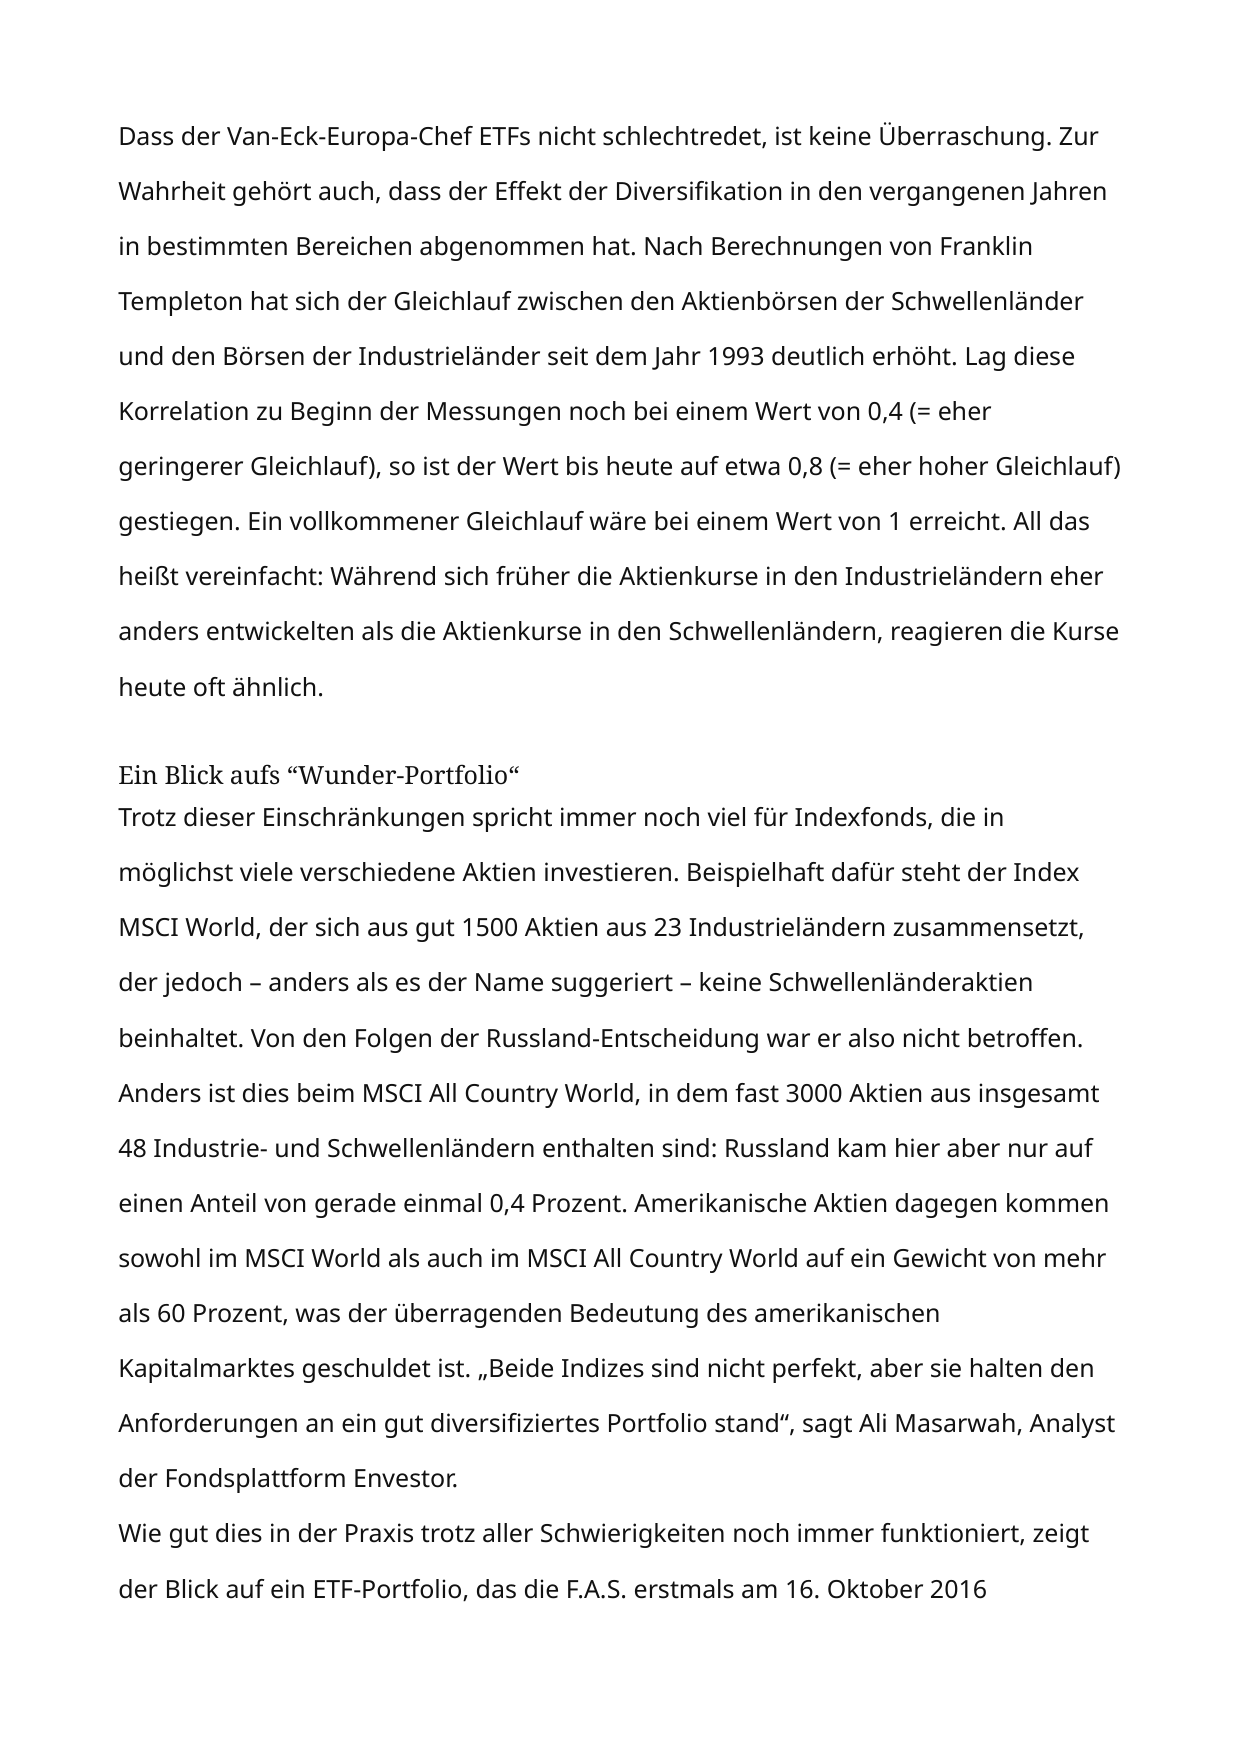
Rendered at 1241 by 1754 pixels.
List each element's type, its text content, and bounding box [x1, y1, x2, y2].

subtitle Ein Blick aufs “Wunder-Portfolio“ [118, 757, 1122, 791]
text Trotz dieser Einschränkungen spricht immer noch viel für Indexfonds, die in möglichst viele verschiedene Aktien investieren. Beispielhaft dafür steht der Index MSCI World, der sich aus gut 1500 Aktien aus 23 Industrieländern zusammensetzt, der jedoch – anders als es der Name suggeriert – keine Schwellenländeraktien beinhaltet. Von den Folgen der Russland-Entscheidung war er also nicht betroffen. Anders ist dies beim MSCI All Country World, in dem fast 3000 Aktien aus insgesamt 48 Industrie- und Schwellenländern enthalten sind: Russland kam hier aber nur auf einen Anteil von gerade einmal 0,4 Prozent. Amerikanische Aktien dagegen kommen sowohl im MSCI World als auch im MSCI All Country World auf ein Gewicht von mehr als 60 Prozent, was der überragenden Bedeutung des amerikanischen Kapitalmarktes geschuldet ist. „Beide Indizes sind nicht perfekt, aber sie halten den Anforderungen an ein gut diversifiziertes Portfolio stand“, sagt Ali Masarwah, Analyst der Fondsplattform Envestor. [118, 800, 1122, 1495]
text Wie gut dies in der Praxis trotz aller Schwierigkeiten noch immer funktioniert, zeigt der Blick auf ein ETF-Portfolio, das die F.A.S. erstmals am 16. Oktober 2016 [118, 1516, 1122, 1605]
text Dass der Van-Eck-Europa-Chef ETFs nicht schlechtredet, ist keine Überraschung. Zur Wahrheit gehört auch, dass der Effekt der Diversifikation in den vergangenen Jahren in bestimmten Bereichen abgenommen hat. Nach Berechnungen von Franklin Templeton hat sich der Gleichlauf zwischen den Aktienbörsen der Schwellenländer und den Börsen der Industrieländer seit dem Jahr 1993 deutlich erhöht. Lag diese Korrelation zu Beginn der Messungen noch bei einem Wert von 0,4 (= eher geringerer Gleichlauf), so ist der Wert bis heute auf etwa 0,8 (= eher hoher Gleichlauf) gestiegen. Ein vollkommener Gleichlauf wäre bei einem Wert von 1 erreicht. All das heißt vereinfacht: Während sich früher die Aktienkurse in den Indus­trieländern eher anders entwickelten als die Aktienkurse in den Schwellenländern, reagieren die Kurse heute oft ähnlich. [118, 118, 1122, 703]
